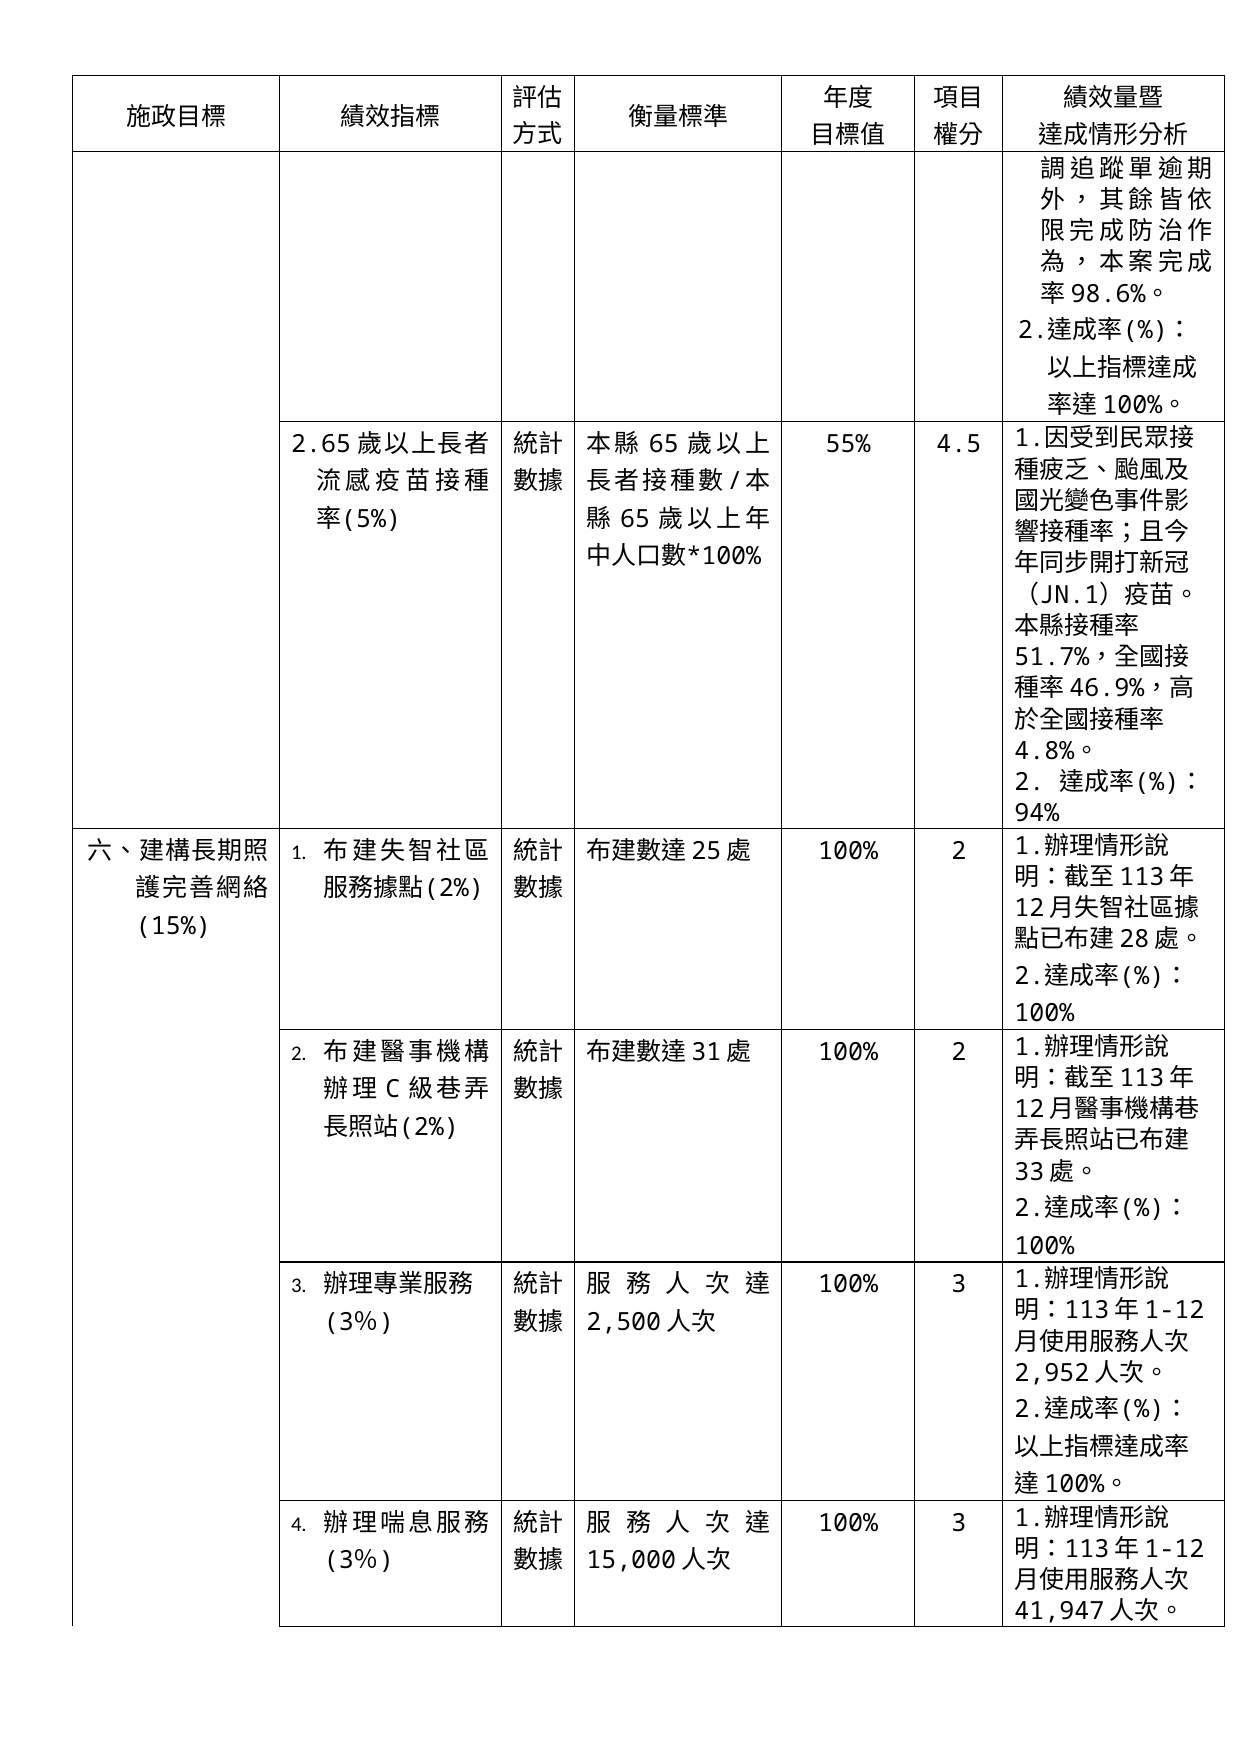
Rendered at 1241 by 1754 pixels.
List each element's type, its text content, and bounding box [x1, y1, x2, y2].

table_cell [915, 152, 1002, 421]
table_cell [502, 152, 574, 421]
table_cell 55% [782, 422, 914, 828]
table_cell 統計數據 [502, 1501, 574, 1626]
table_header 績效量暨 達成情形分析 [1003, 76, 1224, 151]
table_cell 3 [915, 1501, 1002, 1626]
table_cell 服務人次達15,000人次 [575, 1501, 781, 1626]
table_header 項目權分 [915, 76, 1002, 151]
table_cell 4.5 [915, 422, 1002, 828]
table_cell 布建數達31處 [575, 1030, 781, 1261]
table_cell [575, 152, 781, 421]
table_header 評估方式 [502, 76, 574, 151]
table_cell [782, 152, 914, 421]
table_cell 2.65歲以上長者流感疫苗接種率(5%) [280, 422, 501, 828]
table_cell 服務人次達2,500人次 [575, 1263, 781, 1500]
table_cell 調追蹤單逾期外，其餘皆依限完成防治作為，本案完成率98.6%。 2.達成率(%)：以上指標達成率達100%。 [1003, 152, 1224, 421]
table_header 年度 目標值 [782, 76, 914, 151]
table_cell 100% [782, 829, 914, 1029]
table_cell 布建數達25處 [575, 829, 781, 1029]
table_cell 1.辦理情形說明：113年1-12月使用服務人次2,952人次。 2.達成率(%)：以上指標達成率達100%。 [1003, 1263, 1224, 1500]
table_cell 2 [915, 829, 1002, 1029]
table_cell 辦理喘息服務 (3％) [280, 1501, 501, 1626]
table_cell 統計數據 [502, 1263, 574, 1500]
table_cell 1.辦理情形說明：截至113年12月失智社區據點已布建28處。 2.達成率(%)：100% [1003, 829, 1224, 1029]
table_cell 本縣65歲以上長者接種數/本縣65歲以上年中人口數*100% [575, 422, 781, 828]
table_cell 統計數據 [502, 829, 574, 1029]
table_cell 100% [782, 1501, 914, 1626]
table_cell 1.辦理情形說明：截至113年12月醫事機構巷弄長照站已布建33處。 2.達成率(%)：100% [1003, 1030, 1224, 1261]
table_cell 100% [782, 1263, 914, 1500]
table_cell 辦理專業服務 (3％) [280, 1263, 501, 1500]
table_header 衡量標準 [575, 76, 781, 151]
table_header 績效指標 [280, 76, 501, 151]
table_cell 1.辦理情形說明：113年1-12月使用服務人次41,947人次。 [1003, 1501, 1224, 1626]
table_cell 統計數據 [502, 1030, 574, 1261]
table_cell [280, 152, 501, 421]
table_cell 3 [915, 1263, 1002, 1500]
table_cell [73, 152, 279, 828]
table_cell 統計數據 [502, 422, 574, 828]
table_cell 2 [915, 1030, 1002, 1261]
table_cell 1.因受到民眾接種疲乏、颱風及國光變色事件影響接種率；且今年同步開打新冠（JN.1）疫苗。本縣接種率51.7%，全國接種率46.9%，高於全國接種率4.8%。 2. 達成率(%)：94% [1003, 422, 1224, 828]
table_cell 布建醫事機構辦理C級巷弄長照站(2%) [280, 1030, 501, 1261]
table_cell 100% [782, 1030, 914, 1261]
table_cell 六、建構長期照護完善網絡 (15%) [73, 829, 279, 1626]
table_cell 布建失智社區服務據點(2%) [280, 829, 501, 1029]
table_header 施政目標 [73, 76, 279, 151]
